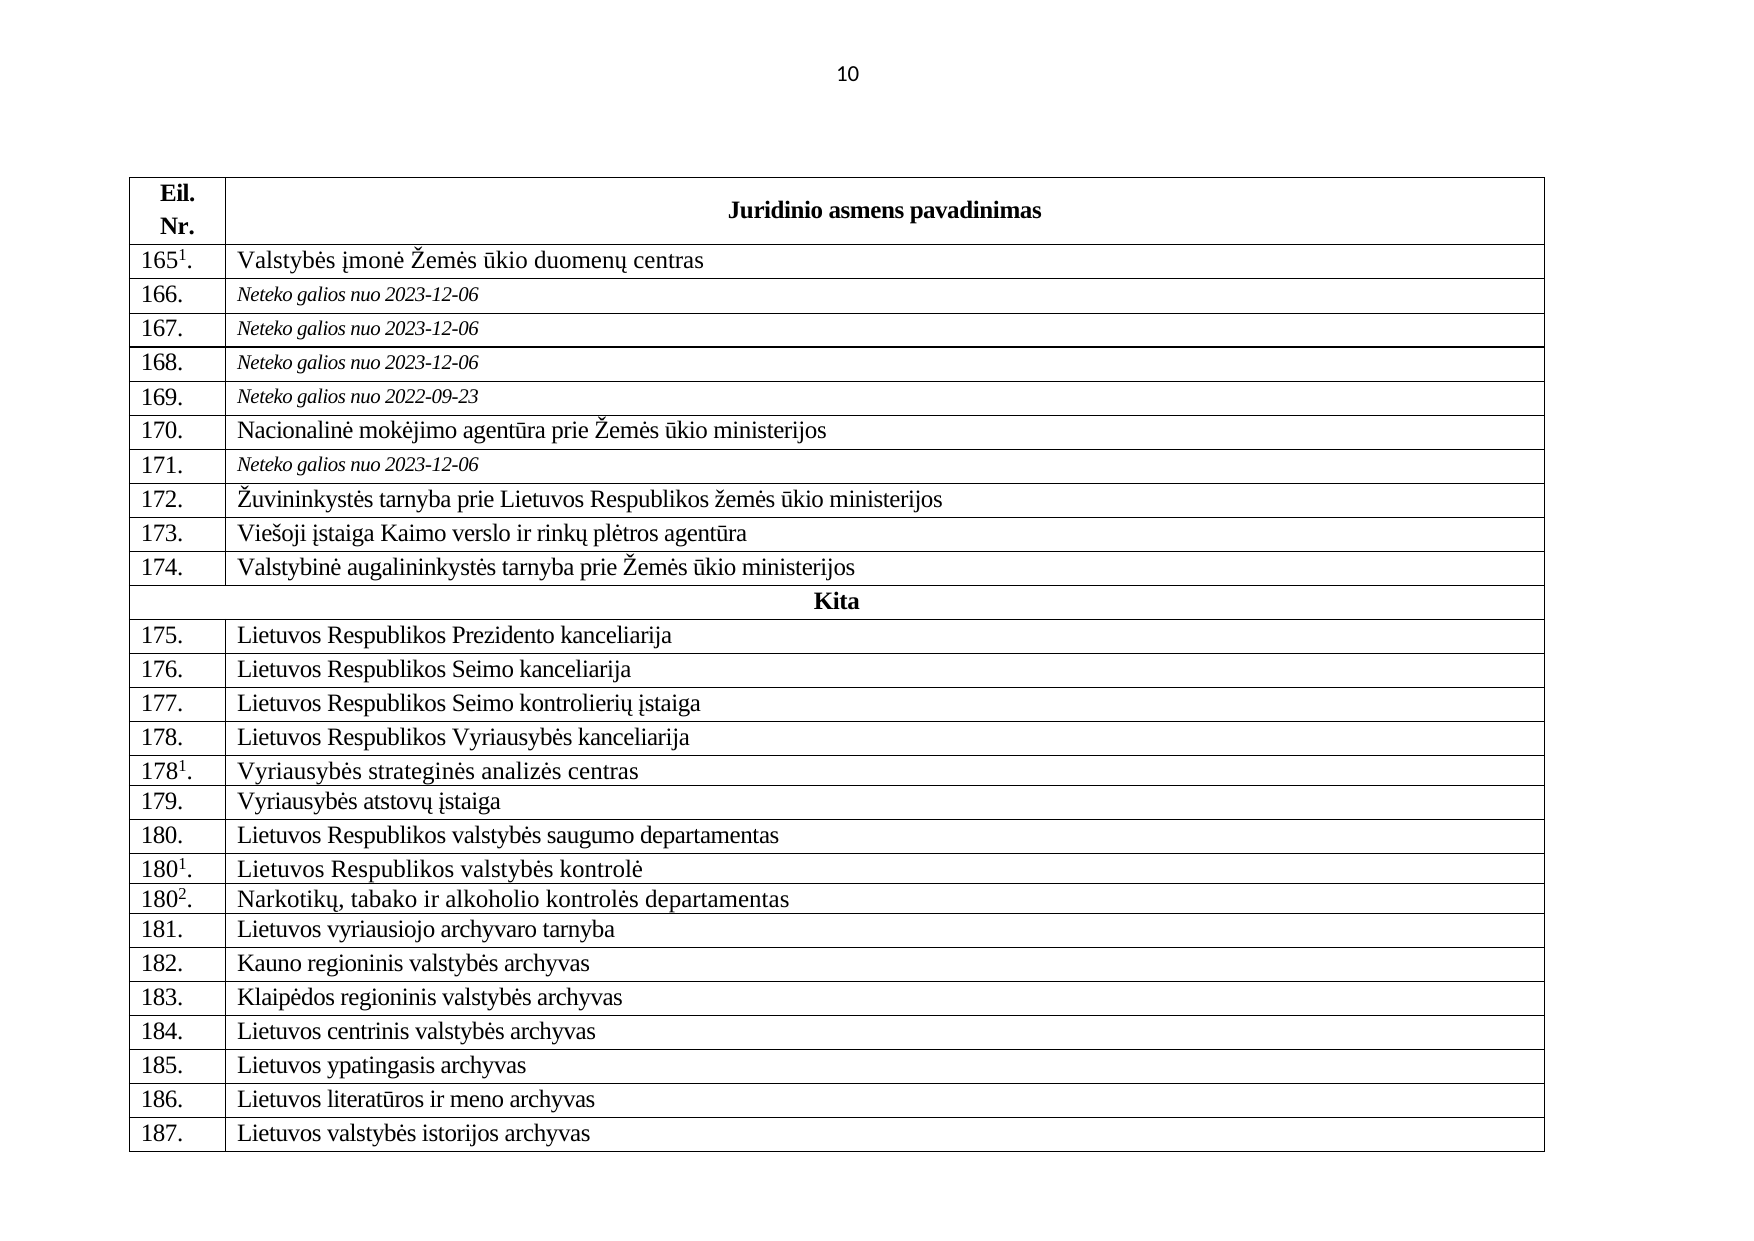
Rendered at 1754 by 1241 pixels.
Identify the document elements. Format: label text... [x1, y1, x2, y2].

table_cell Valstybinė augalininkystės tarnyba prie Žemės ūkio ministerijos [226, 552, 1544, 585]
table_cell 184. [130, 1016, 225, 1049]
table_cell Neteko galios nuo 2023-12-06 [226, 279, 1544, 312]
table_cell 182. [130, 948, 225, 981]
table_cell 166. [130, 279, 225, 312]
table_cell Valstybės įmonė Žemės ūkio duomenų centras [226, 245, 1544, 278]
table_cell 180. [130, 820, 225, 853]
table_cell 183. [130, 982, 225, 1015]
table_cell Nacionalinė mokėjimo agentūra prie Žemės ūkio ministerijos [226, 416, 1544, 449]
table_cell Lietuvos Respublikos valstybės saugumo departamentas [226, 820, 1544, 853]
table_cell Narkotikų, tabako ir alkoholio kontrolės departamentas [226, 884, 1544, 913]
table_cell Neteko galios nuo 2023-12-06 [226, 348, 1544, 381]
table_cell Lietuvos Respublikos Seimo kontrolierių įstaiga [226, 688, 1544, 721]
table_cell Kita [130, 586, 1544, 619]
table_cell 170. [130, 416, 225, 449]
table_cell Lietuvos centrinis valstybės archyvas [226, 1016, 1544, 1049]
table_cell Kauno regioninis valstybės archyvas [226, 948, 1544, 981]
table_cell Lietuvos literatūros ir meno archyvas [226, 1084, 1544, 1117]
table_cell 1651. [130, 245, 225, 278]
table_cell Lietuvos Respublikos Seimo kanceliarija [226, 654, 1544, 687]
table_header Juridinio asmens pavadinimas [226, 178, 1544, 244]
table_cell 178. [130, 722, 225, 755]
table_cell Lietuvos ypatingasis archyvas [226, 1050, 1544, 1083]
table_cell Neteko galios nuo 2023-12-06 [226, 450, 1544, 483]
table_cell 171. [130, 450, 225, 483]
table_cell 174. [130, 552, 225, 585]
table_cell 175. [130, 620, 225, 653]
table_cell 173. [130, 518, 225, 551]
table_header Eil. Nr. [130, 178, 225, 244]
table_cell 187. [130, 1118, 225, 1151]
table_cell 168. [130, 348, 225, 381]
table_cell Klaipėdos regioninis valstybės archyvas [226, 982, 1544, 1015]
table_cell Lietuvos Respublikos valstybės kontrolė [226, 854, 1544, 883]
table_cell Vyriausybės strateginės analizės centras [226, 756, 1544, 785]
table_cell 172. [130, 484, 225, 517]
table_cell Žuvininkystės tarnyba prie Lietuvos Respublikos žemės ūkio ministerijos [226, 484, 1544, 517]
table_cell 169. [130, 382, 225, 414]
table_cell Neteko galios nuo 2023-12-06 [226, 314, 1544, 346]
table_cell 181. [130, 914, 225, 947]
table_cell 167. [130, 314, 225, 346]
table_cell Lietuvos vyriausiojo archyvaro tarnyba [226, 914, 1544, 947]
table_cell 1801. [130, 854, 225, 883]
table_cell 185. [130, 1050, 225, 1083]
table_cell Viešoji įstaiga Kaimo verslo ir rinkų plėtros agentūra [226, 518, 1544, 551]
table_cell 186. [130, 1084, 225, 1117]
table_cell Vyriausybės atstovų įstaiga [226, 786, 1544, 819]
table_cell Lietuvos valstybės istorijos archyvas [226, 1118, 1544, 1151]
table_cell 176. [130, 654, 225, 687]
table_cell 177. [130, 688, 225, 721]
table_cell 179. [130, 786, 225, 819]
table_cell Lietuvos Respublikos Prezidento kanceliarija [226, 620, 1544, 653]
table_cell Lietuvos Respublikos Vyriausybės kanceliarija [226, 722, 1544, 755]
table_cell 1802. [130, 884, 225, 913]
table_cell Neteko galios nuo 2022-09-23 [226, 382, 1544, 414]
table_cell 1781. [130, 756, 225, 785]
